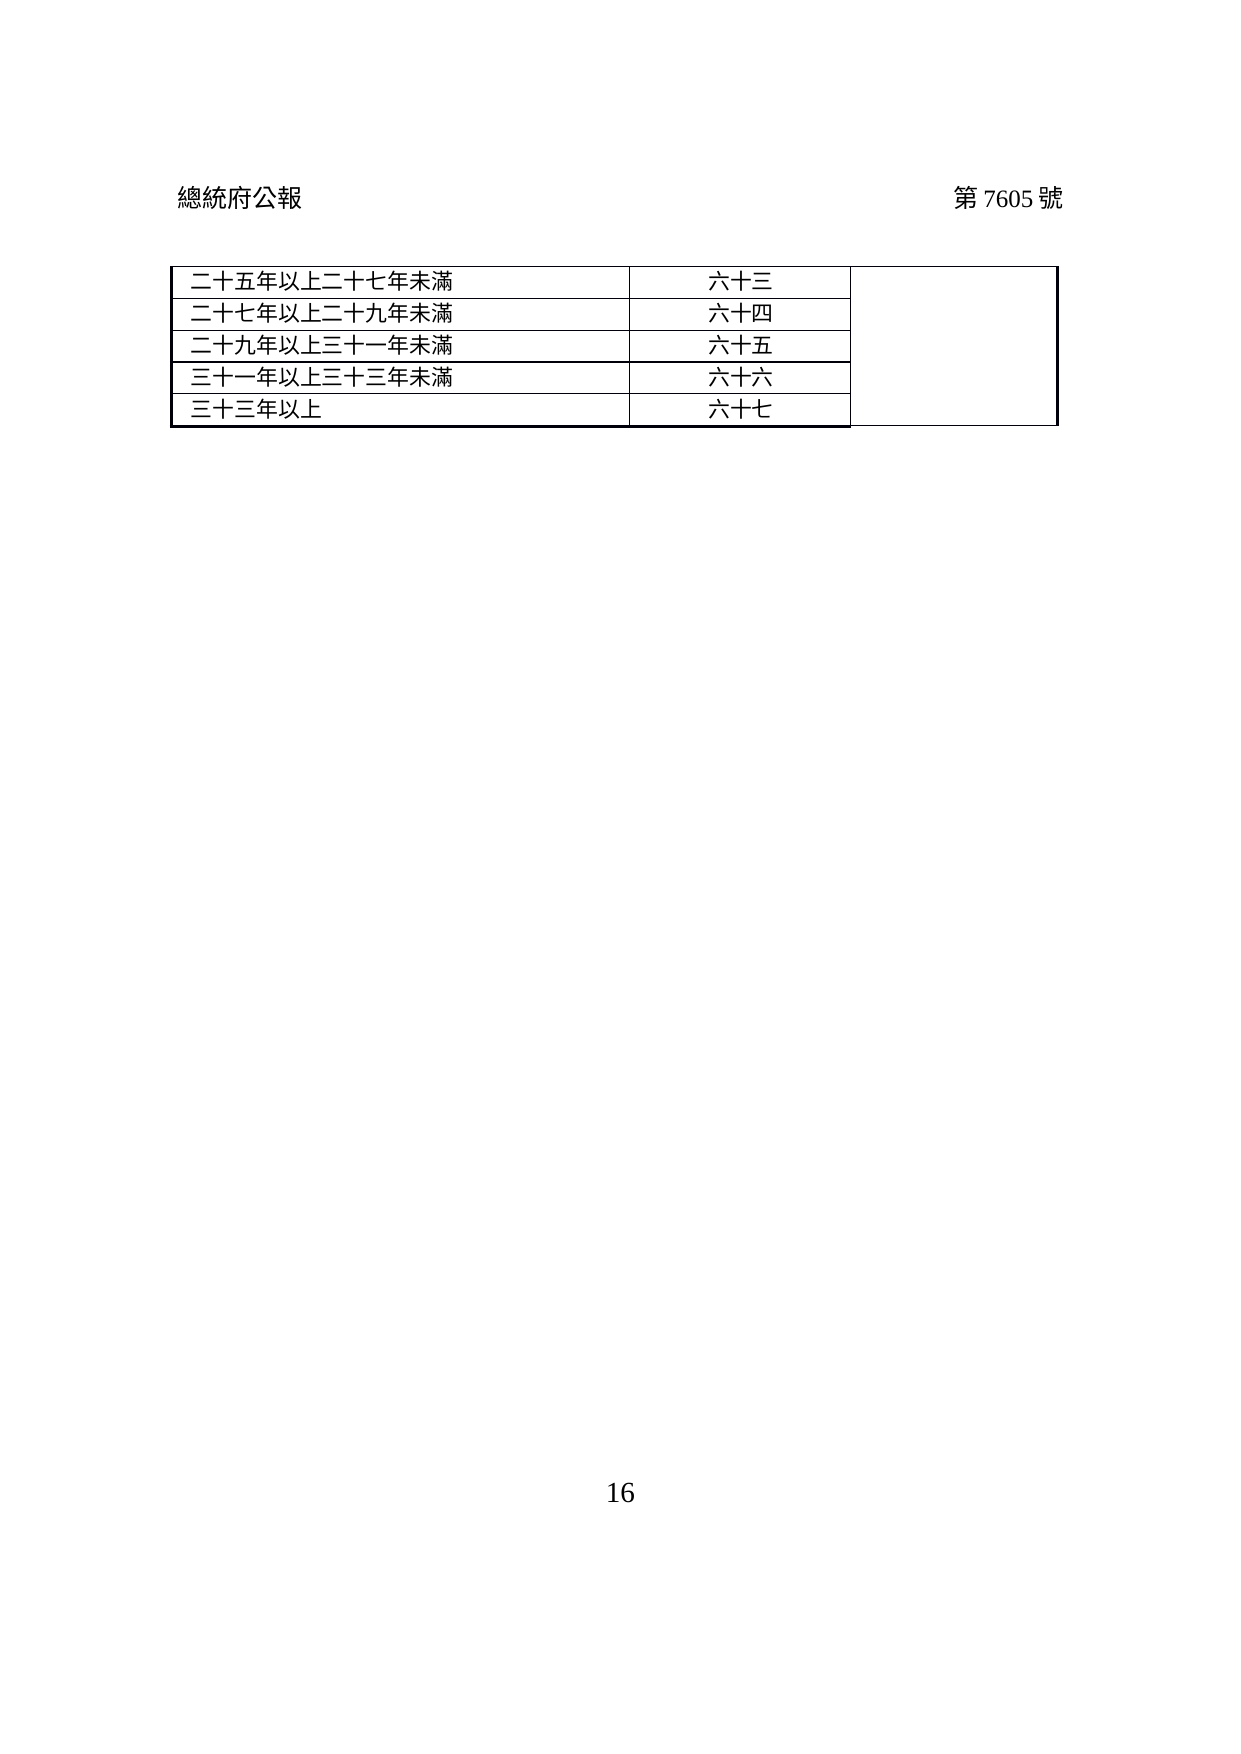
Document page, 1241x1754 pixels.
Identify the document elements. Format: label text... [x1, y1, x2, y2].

table_cell 六十三 [630, 267, 850, 298]
table_cell 六十四 [630, 299, 850, 329]
table_cell 六十六 [630, 363, 850, 393]
table_cell 二十五年以上二十七年未滿 [173, 267, 629, 298]
table_cell 三十一年以上三十三年未滿 [173, 363, 629, 393]
table_cell 二十九年以上三十一年未滿 [173, 331, 629, 361]
table_cell 二十七年以上二十九年未滿 [173, 299, 629, 329]
table_cell 六十五 [630, 331, 850, 361]
table_cell [851, 267, 1056, 425]
table_cell 三十三年以上 [173, 394, 629, 425]
table_cell 六十七 [630, 394, 850, 425]
